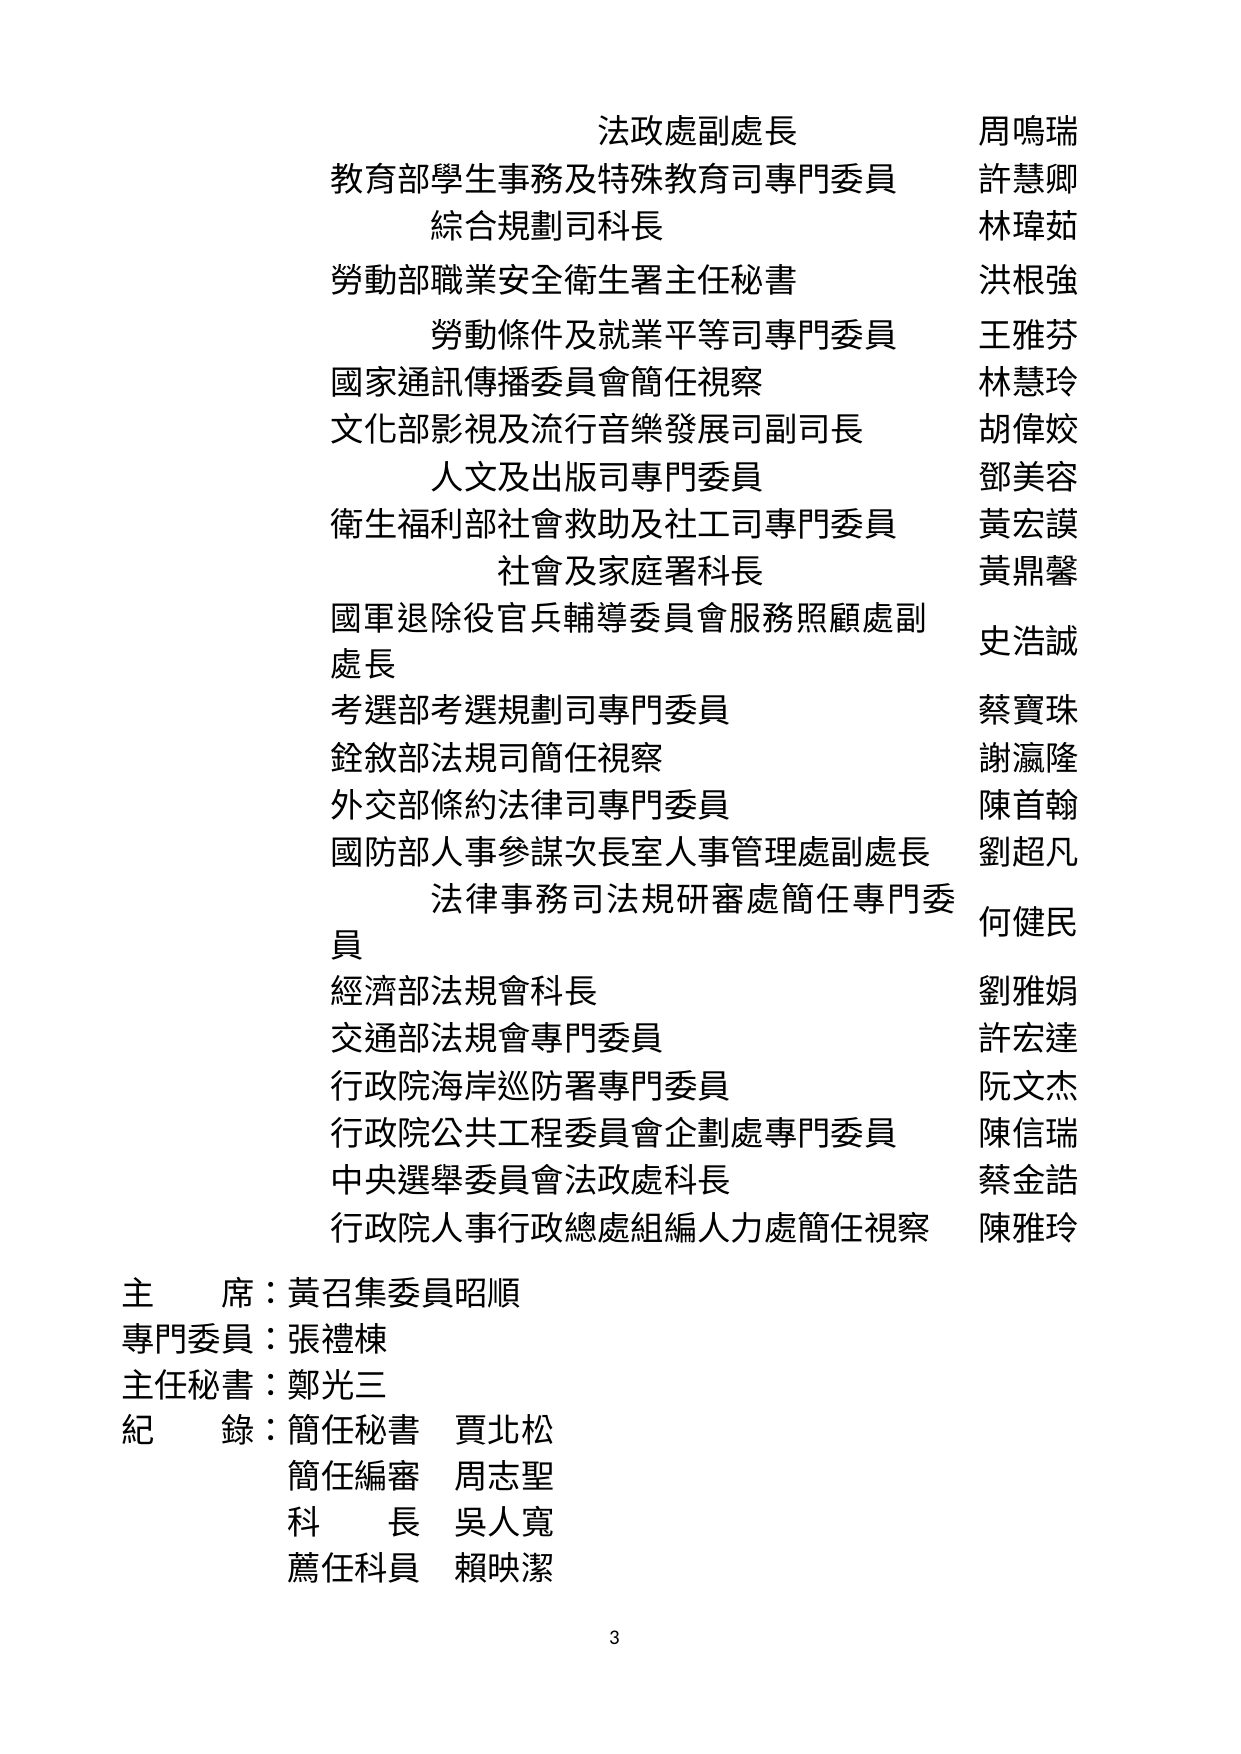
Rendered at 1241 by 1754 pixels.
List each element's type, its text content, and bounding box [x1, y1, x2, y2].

table_cell 法政處副處長 [319, 106, 967, 154]
table_cell 蔡寶珠 [968, 685, 1097, 733]
table_cell 法律事務司法規研審處簡任專門委員 [319, 875, 967, 966]
table_cell [121, 405, 319, 452]
table_cell [121, 201, 319, 248]
table_cell [121, 594, 319, 685]
table_cell [121, 499, 319, 546]
table_cell 國家通訊傳播委員會簡任視察 [319, 357, 967, 404]
table_cell 勞動部職業安全衛生署主任秘書 [319, 248, 967, 310]
table_cell 行政院公共工程委員會企劃處專門委員 [319, 1108, 967, 1155]
table_cell [121, 106, 319, 154]
table_cell 人文及出版司專門委員 [319, 452, 967, 499]
table_cell 胡偉姣 [968, 405, 1097, 452]
table_cell 何健民 [968, 875, 1097, 966]
table_cell 許宏達 [968, 1014, 1097, 1061]
table_cell [121, 966, 319, 1013]
table_cell 謝瀛隆 [968, 733, 1097, 780]
table_cell 銓敘部法規司簡任視察 [319, 733, 967, 780]
table_cell 蔡金誥 [968, 1155, 1097, 1203]
table_cell [121, 1014, 319, 1061]
table_cell 阮文杰 [968, 1061, 1097, 1108]
table_cell [121, 1155, 319, 1203]
table_cell [121, 310, 319, 357]
table_cell 國防部人事參謀次長室人事管理處副處長 [319, 827, 967, 874]
table_cell 劉超凡 [968, 827, 1097, 874]
table_cell 洪根強 [968, 248, 1097, 310]
table_cell 王雅芬 [968, 310, 1097, 357]
text 紀 錄：簡任秘書 賈北松 [121, 1406, 1219, 1452]
table_cell 衛生福利部社會救助及社工司專門委員 [319, 499, 967, 546]
table_cell [121, 733, 319, 780]
table_cell 教育部學生事務及特殊教育司專門委員 [319, 154, 967, 201]
table_cell 黃宏謨 [968, 499, 1097, 546]
table_cell 林慧玲 [968, 357, 1097, 404]
table_cell 許慧卿 [968, 154, 1097, 201]
table_cell 外交部條約法律司專門委員 [319, 780, 967, 827]
table_cell 經濟部法規會科長 [319, 966, 967, 1013]
table_cell 考選部考選規劃司專門委員 [319, 685, 967, 733]
table_cell [121, 357, 319, 404]
table_cell 文化部影視及流行音樂發展司副司長 [319, 405, 967, 452]
text 專門委員：張禮棟 [121, 1314, 1219, 1360]
text 科 長 吳人寬 [121, 1498, 1219, 1544]
table_cell [121, 546, 319, 594]
table_cell [121, 780, 319, 827]
table_cell [121, 154, 319, 201]
table_cell 行政院人事行政總處組編人力處簡任視察 [319, 1203, 967, 1250]
text 主任秘書：鄭光三 [121, 1360, 1219, 1406]
table_cell [121, 685, 319, 733]
table_cell [121, 248, 319, 310]
table_cell [121, 1061, 319, 1108]
table_cell [121, 1108, 319, 1155]
text 主 席：黃召集委員昭順 [121, 1269, 1107, 1314]
table_cell 陳信瑞 [968, 1108, 1097, 1155]
table_cell 周鳴瑞 [968, 106, 1097, 154]
table_cell [121, 875, 319, 966]
table_cell 林瑋茹 [968, 201, 1097, 248]
table_cell [121, 452, 319, 499]
table_cell 國軍退除役官兵輔導委員會服務照顧處副處長 [319, 594, 967, 685]
table_cell [121, 1203, 319, 1250]
table_cell 社會及家庭署科長 [319, 546, 967, 594]
table_cell 鄧美容 [968, 452, 1097, 499]
table_cell 黃鼎馨 [968, 546, 1097, 594]
table_cell 中央選舉委員會法政處科長 [319, 1155, 967, 1203]
table_cell 交通部法規會專門委員 [319, 1014, 967, 1061]
table_cell 勞動條件及就業平等司專門委員 [319, 310, 967, 357]
table_cell 陳雅玲 [968, 1203, 1097, 1250]
table_cell 綜合規劃司科長 [319, 201, 967, 248]
table_cell 陳首翰 [968, 780, 1097, 827]
table_cell [121, 827, 319, 874]
table_cell 劉雅娟 [968, 966, 1097, 1013]
text 薦任科員 賴映潔 [121, 1544, 1219, 1589]
text 簡任編審 周志聖 [121, 1452, 1219, 1498]
table_cell 史浩誠 [968, 594, 1097, 685]
table_cell 行政院海岸巡防署專門委員 [319, 1061, 967, 1108]
